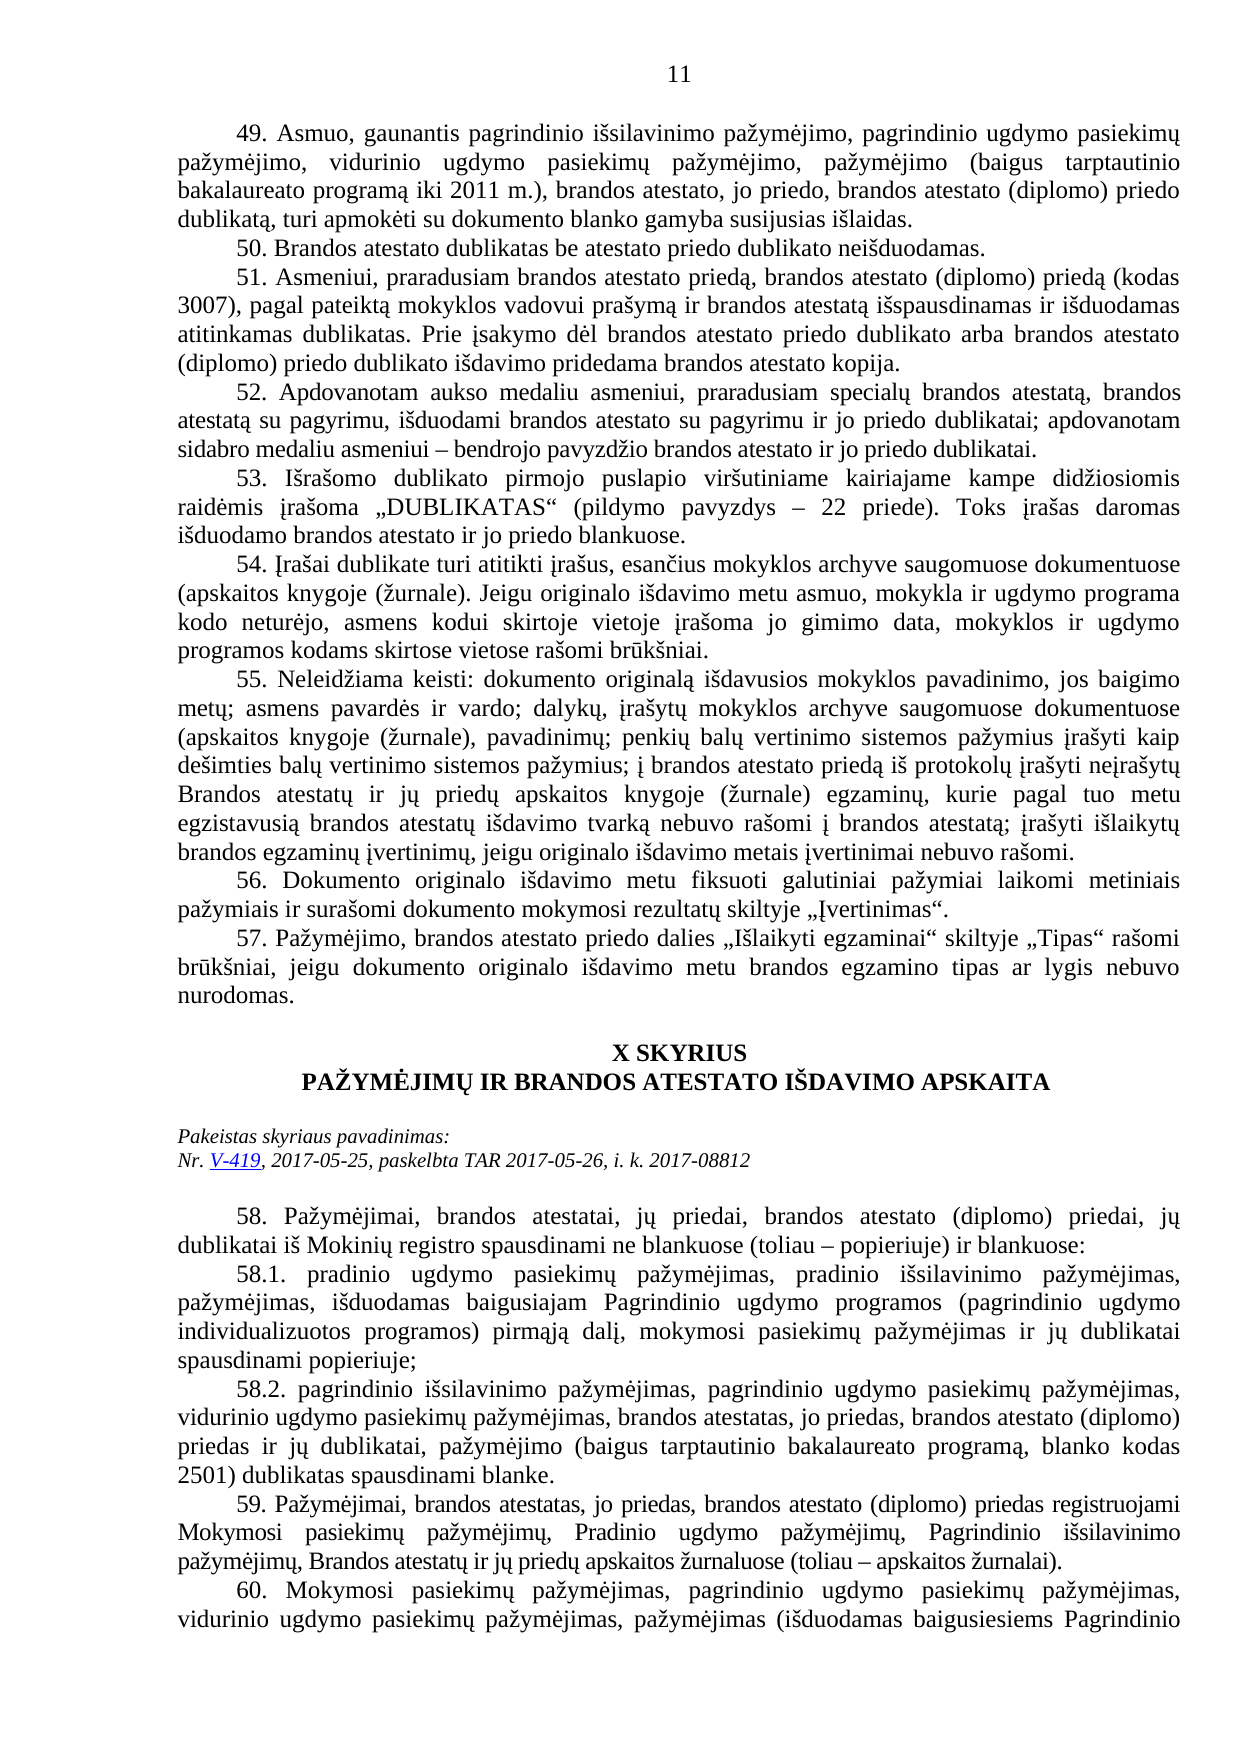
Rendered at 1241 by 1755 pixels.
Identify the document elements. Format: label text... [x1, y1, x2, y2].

text X SKYRIUS [177, 1038, 1181, 1067]
text 52. Apdovanotam aukso medaliu asmeniui, praradusiam specialų brandos atestatą, brandos atestatą su pagyrimu, išduodami brandos atestato su pagyrimu ir jo priedo dublikatai; apdovanotam sidabro medaliu asmeniui – bendrojo pavyzdžio brandos atestato ir jo priedo dublikatai. [177, 377, 1181, 463]
text 58.1. pradinio ugdymo pasiekimų pažymėjimas, pradinio išsilavinimo pažymėjimas, pažymėjimas, išduodamas baigusiajam Pagrindinio ugdymo programos (pagrindinio ugdymo individualizuotos programos) pirmąją dalį, mokymosi pasiekimų pažymėjimas ir jų dublikatai spausdinami popieriuje; [177, 1259, 1181, 1374]
text 60. Mokymosi pasiekimų pažymėjimas, pagrindinio ugdymo pasiekimų pažymėjimas, vidurinio ugdymo pasiekimų pažymėjimas, pažymėjimas (išduodamas baigusiesiems Pagrindinio [177, 1575, 1181, 1632]
text PAŽYMĖJIMŲ IR BRANDOS ATESTATO IŠDAVIMO APSKAITA [177, 1067, 1181, 1096]
text 59. Pažymėjimai, brandos atestatas, jo priedas, brandos atestato (diplomo) priedas registruojami Mokymosi pasiekimų pažymėjimų, Pradinio ugdymo pažymėjimų, Pagrindinio išsilavinimo pažymėjimų, Brandos atestatų ir jų priedų apskaitos žurnaluose (toliau – apskaitos žurnalai). [177, 1489, 1181, 1575]
text 53. Išrašomo dublikato pirmojo puslapio viršutiniame kairiajame kampe didžiosiomis raidėmis įrašoma „DUBLIKATAS“ (pildymo pavyzdys – 22 priede). Toks įrašas daromas išduodamo brandos atestato ir jo priedo blankuose. [177, 463, 1181, 549]
text 58.2. pagrindinio išsilavinimo pažymėjimas, pagrindinio ugdymo pasiekimų pažymėjimas, vidurinio ugdymo pasiekimų pažymėjimas, brandos atestatas, jo priedas, brandos atestato (diplomo) priedas ir jų dublikatai, pažymėjimo (baigus tarptautinio bakalaureato programą, blanko kodas 2501) dublikatas spausdinami blanke. [177, 1374, 1181, 1489]
text 51. Asmeniui, praradusiam brandos atestato priedą, brandos atestato (diplomo) priedą (kodas 3007), pagal pateiktą mokyklos vadovui prašymą ir brandos atestatą išspausdinamas ir išduodamas atitinkamas dublikatas. Prie įsakymo dėl brandos atestato priedo dublikato arba brandos atestato (diplomo) priedo dublikato išdavimo pridedama brandos atestato kopija. [177, 262, 1181, 377]
text 55. Neleidžiama keisti: dokumento originalą išdavusios mokyklos pavadinimo, jos baigimo metų; asmens pavardės ir vardo; dalykų, įrašytų mokyklos archyve saugomuose dokumentuose (apskaitos knygoje (žurnale), pavadinimų; penkių balų vertinimo sistemos pažymius įrašyti kaip dešimties balų vertinimo sistemos pažymius; į brandos atestato priedą iš protokolų įrašyti neįrašytų Brandos atestatų ir jų priedų apskaitos knygoje (žurnale) egzaminų, kurie pagal tuo metu egzistavusią brandos atestatų išdavimo tvarką nebuvo rašomi į brandos atestatą; įrašyti išlaikytų brandos egzaminų įvertinimų, jeigu originalo išdavimo metais įvertinimai nebuvo rašomi. [177, 664, 1181, 866]
text 50. Brandos atestato dublikatas be atestato priedo dublikato neišduodamas. [177, 233, 1181, 262]
text Nr. V-419, 2017-05-25, paskelbta TAR 2017-05-26, i. k. 2017-08812 [177, 1148, 1181, 1172]
text 54. Įrašai dublikate turi atitikti įrašus, esančius mokyklos archyve saugomuose dokumentuose (apskaitos knygoje (žurnale). Jeigu originalo išdavimo metu asmuo, mokykla ir ugdymo programa kodo neturėjo, asmens kodui skirtoje vietoje įrašoma jo gimimo data, mokyklos ir ugdymo programos kodams skirtose vietose rašomi brūkšniai. [177, 549, 1181, 664]
text 49. Asmuo, gaunantis pagrindinio išsilavinimo pažymėjimo, pagrindinio ugdymo pasiekimų pažymėjimo, vidurinio ugdymo pasiekimų pažymėjimo, pažymėjimo (baigus tarptautinio bakalaureato programą iki 2011 m.), brandos atestato, jo priedo, brandos atestato (diplomo) priedo dublikatą, turi apmokėti su dokumento blanko gamyba susijusias išlaidas. [177, 118, 1181, 233]
text 56. Dokumento originalo išdavimo metu fiksuoti galutiniai pažymiai laikomi metiniais pažymiais ir surašomi dokumento mokymosi rezultatų skiltyje „Įvertinimas“. [177, 866, 1181, 923]
text 57. Pažymėjimo, brandos atestato priedo dalies „Išlaikyti egzaminai“ skiltyje „Tipas“ rašomi brūkšniai, jeigu dokumento originalo išdavimo metu brandos egzamino tipas ar lygis nebuvo nurodomas. [177, 923, 1181, 1009]
text 58. Pažymėjimai, brandos atestatai, jų priedai, brandos atestato (diplomo) priedai, jų dublikatai iš Mokinių registro spausdinami ne blankuose (toliau – popieriuje) ir blankuose: [177, 1201, 1181, 1259]
text Pakeistas skyriaus pavadinimas: [177, 1124, 1181, 1148]
